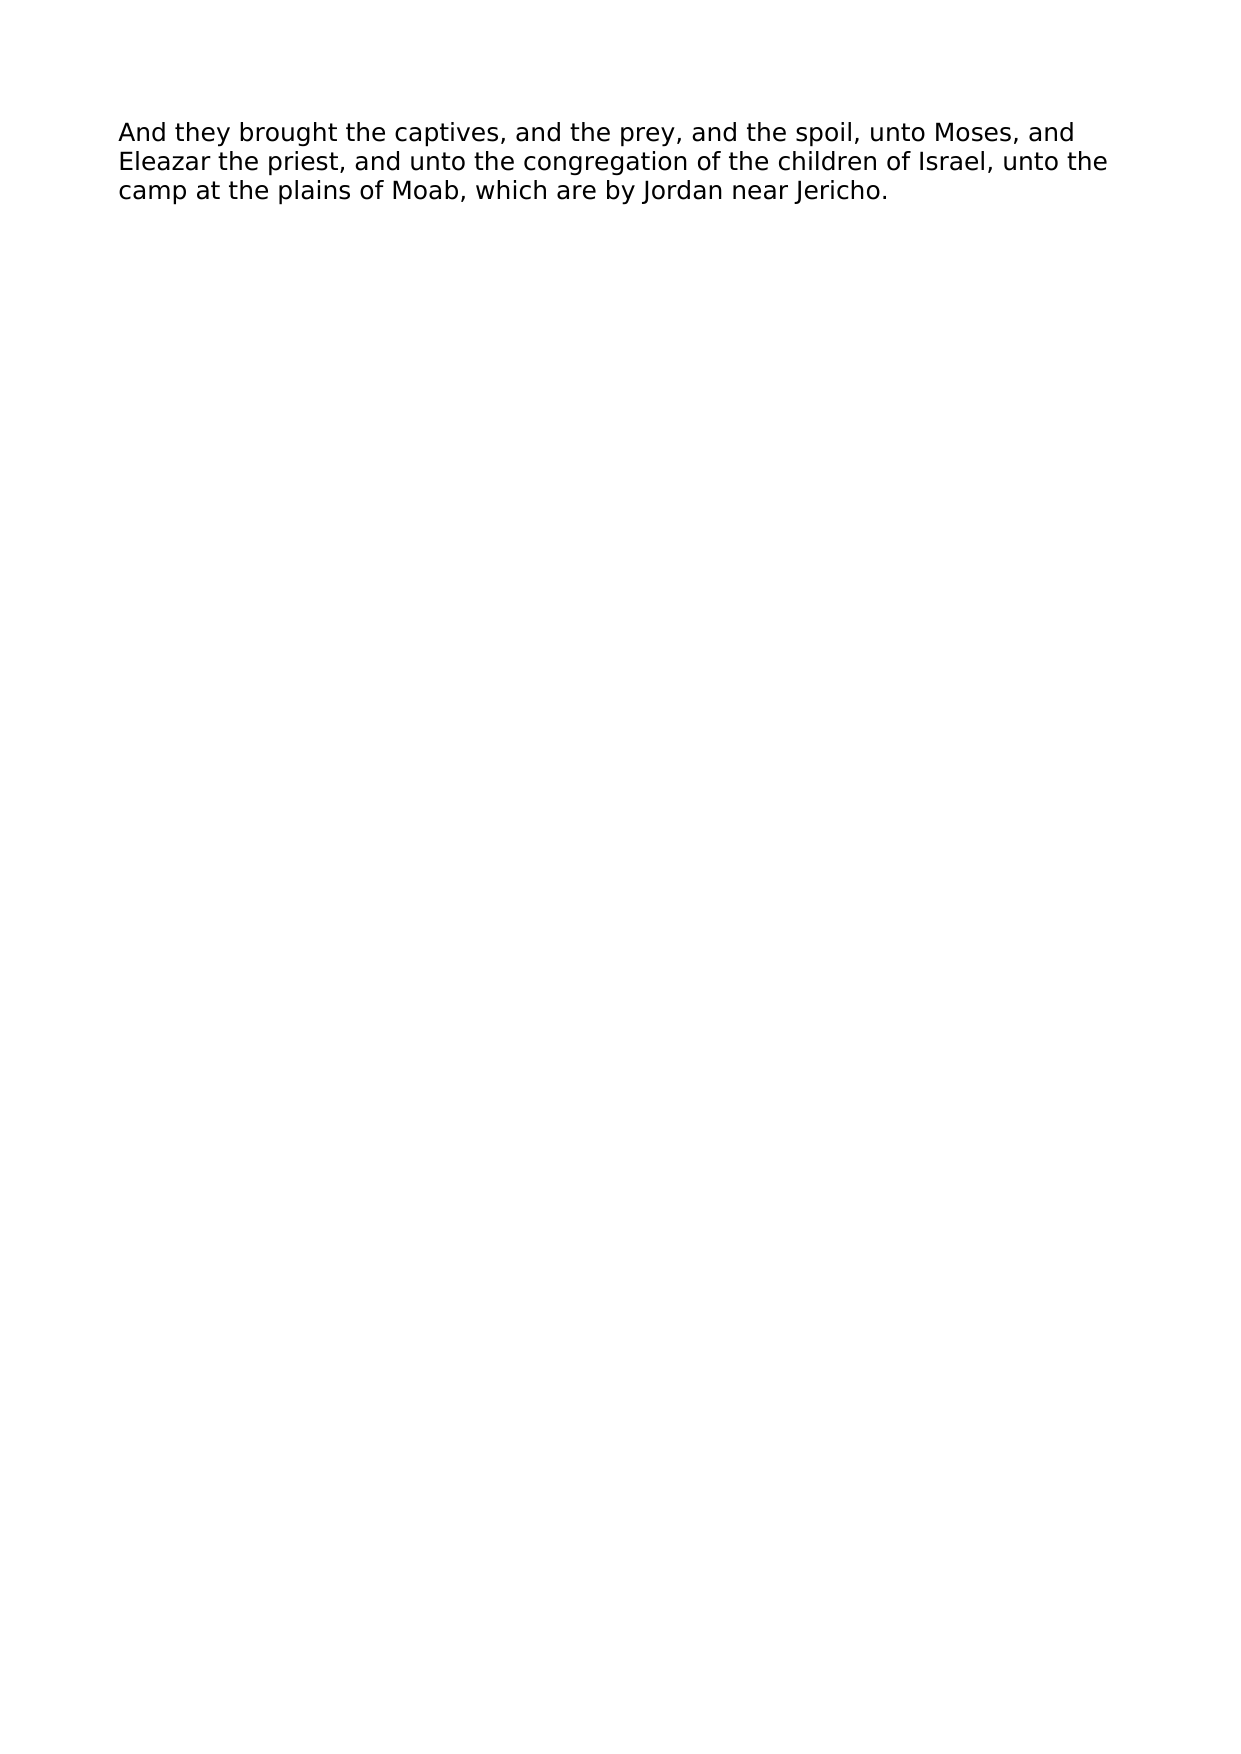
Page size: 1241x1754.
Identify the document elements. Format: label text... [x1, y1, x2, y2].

text And they brought the captives, and the prey, and the spoil, unto Moses, and Eleazar the priest, and unto the congregation of the children of Israel, unto the camp at the plains of Moab, which are by Jordan near Jericho. [118, 118, 1122, 206]
